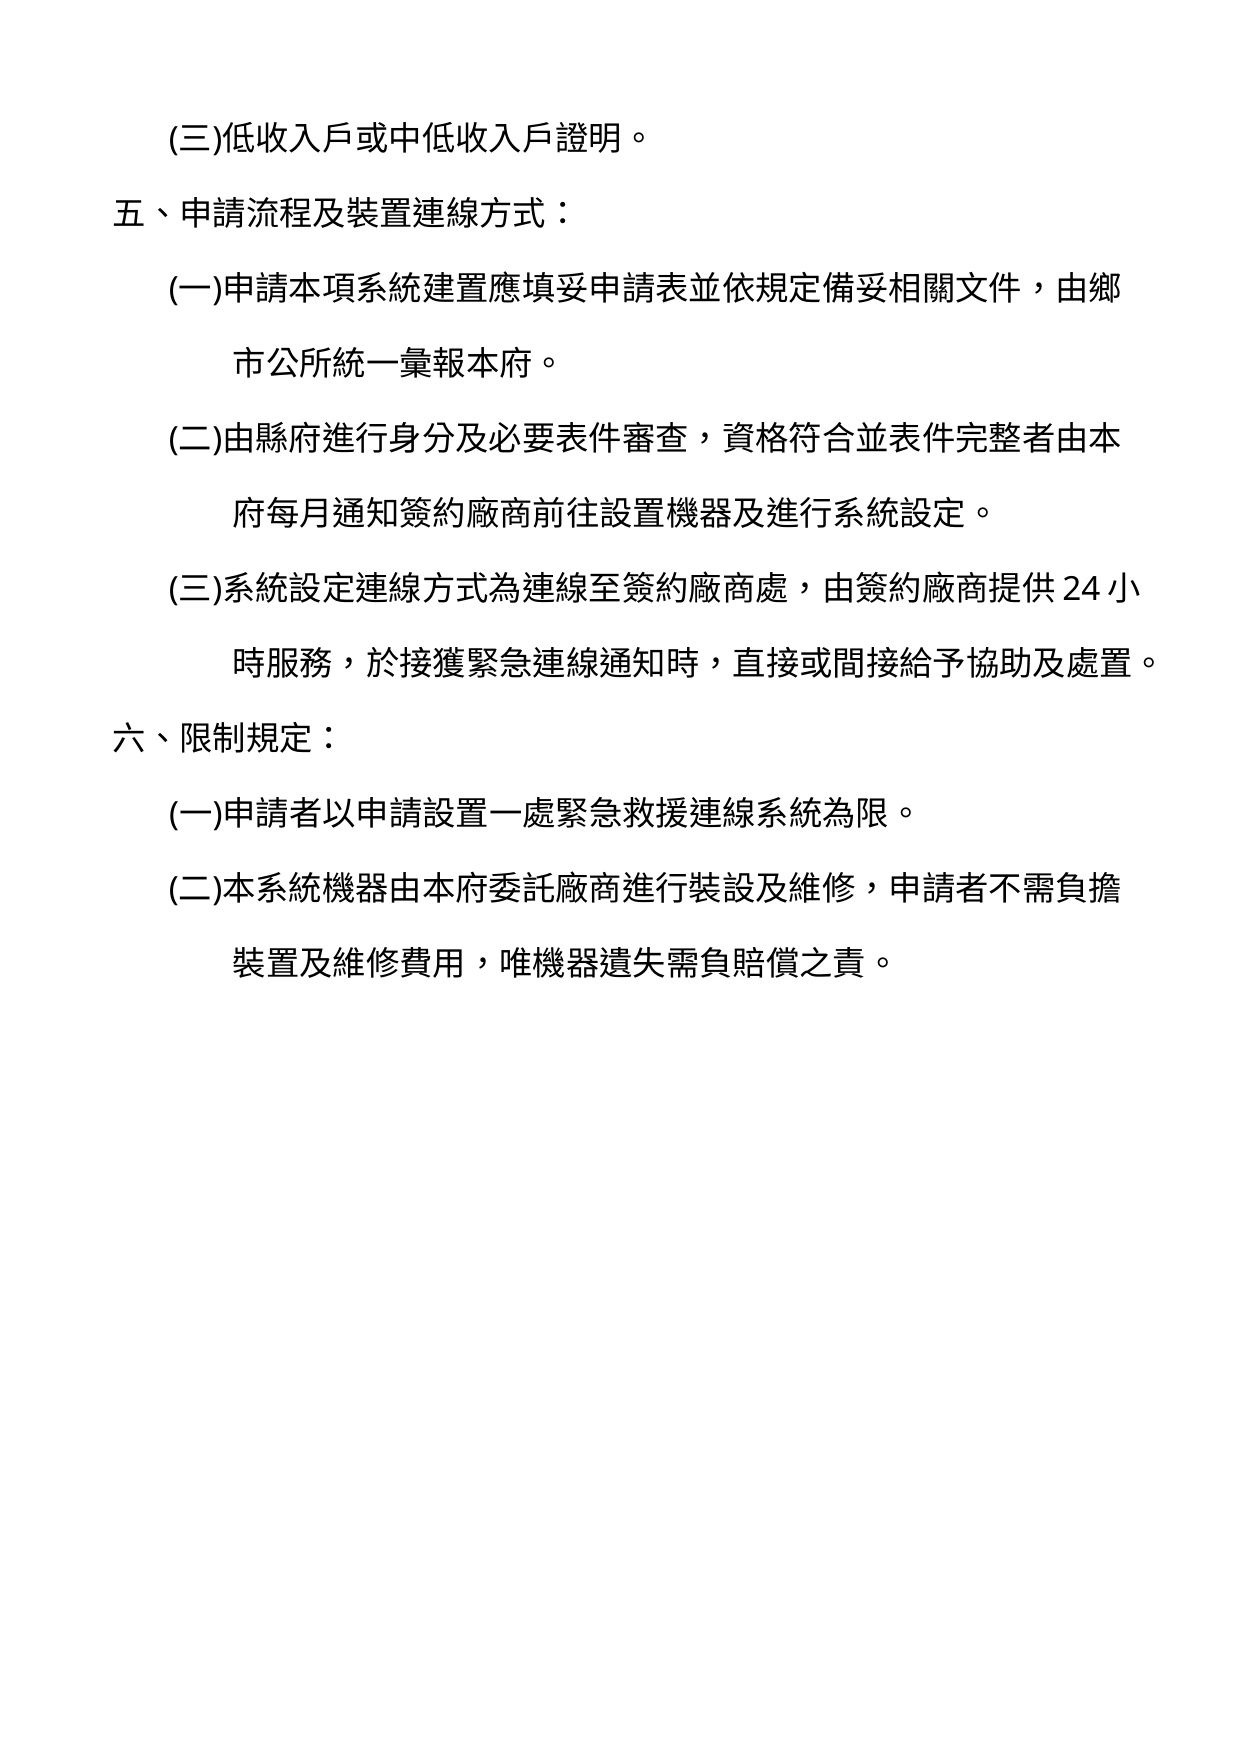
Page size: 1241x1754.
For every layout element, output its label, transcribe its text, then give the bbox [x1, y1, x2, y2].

text (三)系統設定連線方式為連線至簽約廠商處，由簽約廠商提供24小時服務，於接獲緊急連線通知時，直接或間接給予協助及處置。 [169, 549, 1144, 699]
text (一)申請本項系統建置應填妥申請表並依規定備妥相關文件，由鄉市公所統一彙報本府。 [169, 249, 1144, 399]
text (一)申請者以申請設置一處緊急救援連線系統為限。 [169, 774, 1144, 849]
text 五、申請流程及裝置連線方式： [112, 174, 1144, 249]
text 六、限制規定： [112, 699, 1144, 774]
text (三)低收入戶或中低收入戶證明。 [169, 99, 1144, 174]
text (二)本系統機器由本府委託廠商進行裝設及維修，申請者不需負擔裝置及維修費用，唯機器遺失需負賠償之責。 [169, 849, 1144, 999]
text (二)由縣府進行身分及必要表件審查，資格符合並表件完整者由本府每月通知簽約廠商前往設置機器及進行系統設定。 [169, 399, 1144, 549]
